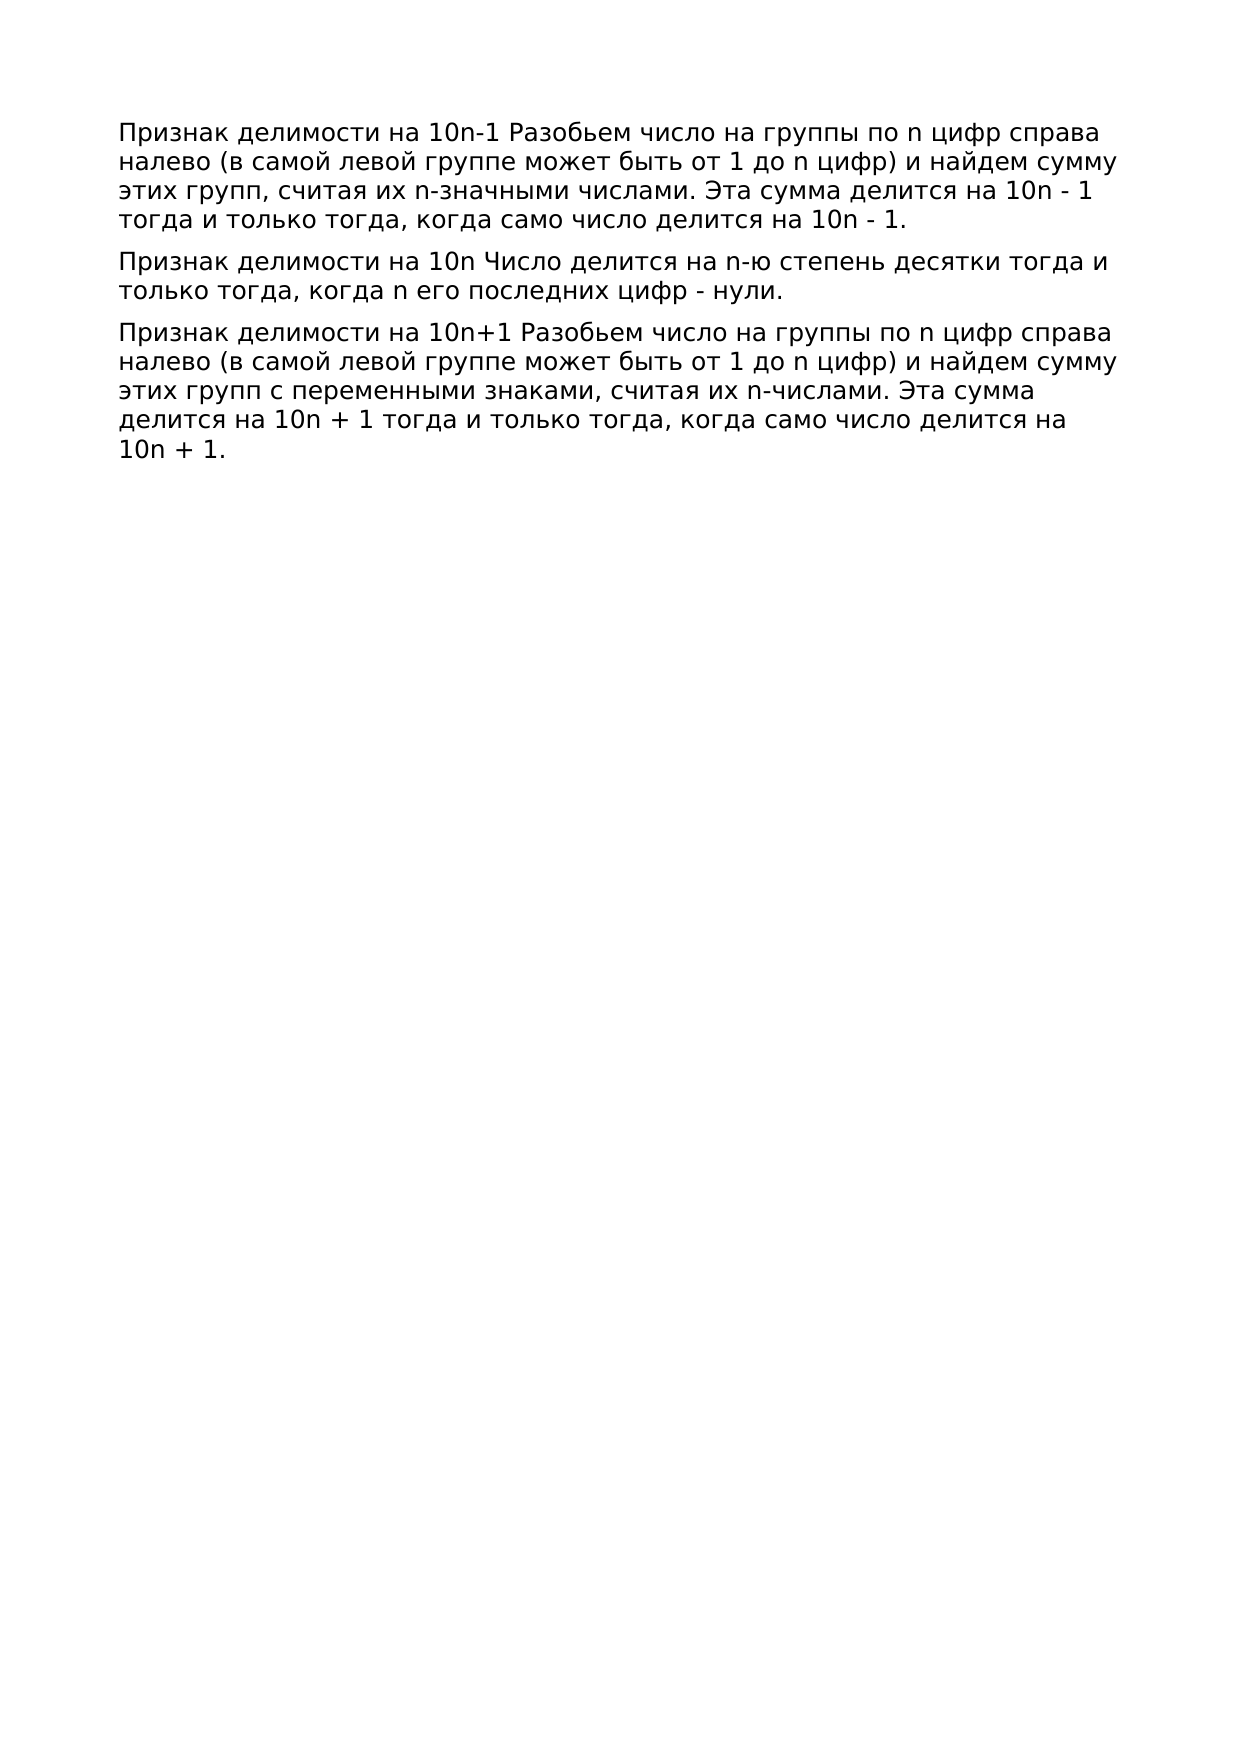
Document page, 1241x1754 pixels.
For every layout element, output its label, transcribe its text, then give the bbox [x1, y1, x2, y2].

text Признак делимости на 10n+1 Разобьем число на группы по n цифр справа налево (в самой левой группе может быть от 1 до n цифр) и найдем сумму этих групп с переменными знаками, считая их n-числами. Эта сумма делится на 10n + 1 тогда и только тогда, когда само число делится на 10n + 1. [118, 318, 1122, 464]
text Признак делимости на 10n Число делится на n-ю степень десятки тогда и только тогда, когда n его последних цифр - нули. [118, 247, 1122, 306]
text Признак делимости на 10n-1 Разобьем число на группы по n цифр справа налево (в самой левой группе может быть от 1 до n цифр) и найдем сумму этих групп, считая их n-значными числами. Эта сумма делится на 10n - 1 тогда и только тогда, когда само число делится на 10n - 1. [118, 118, 1122, 235]
